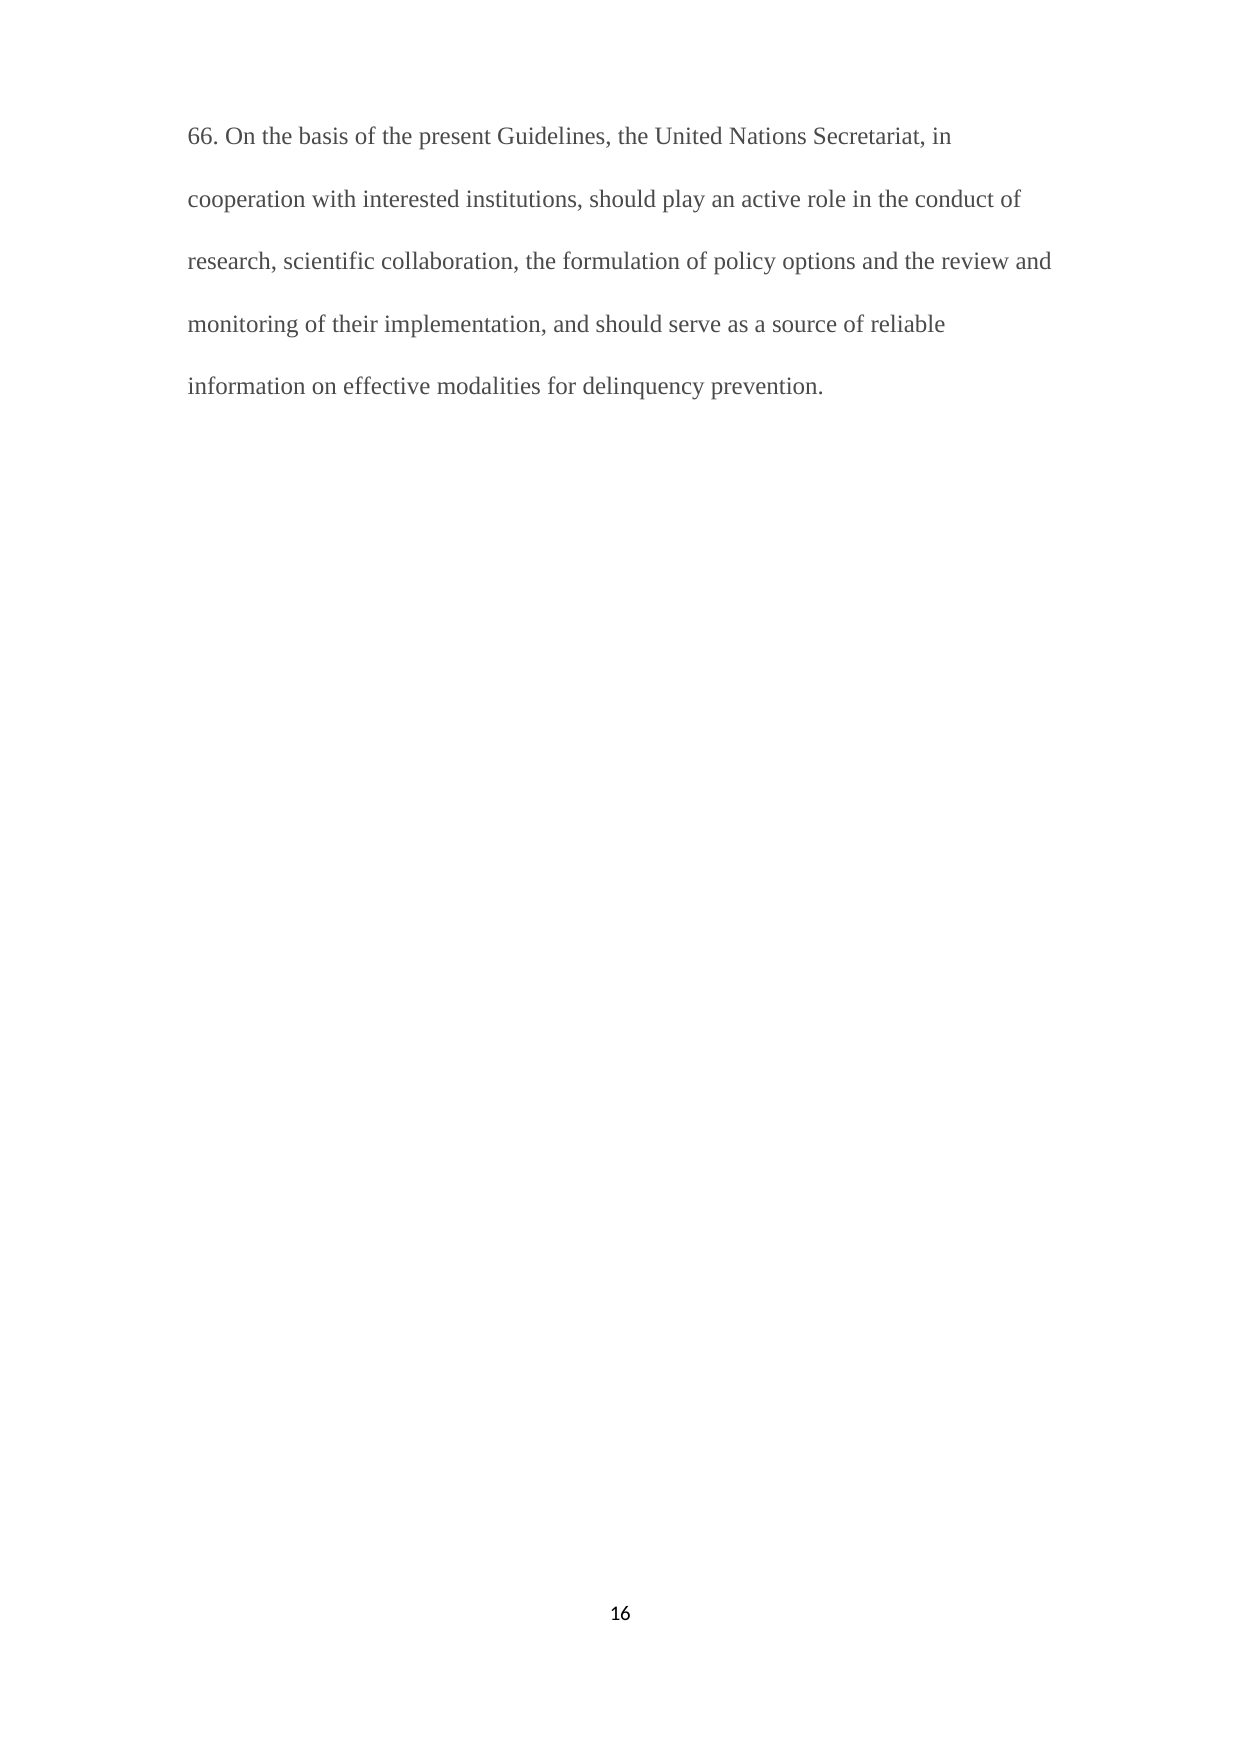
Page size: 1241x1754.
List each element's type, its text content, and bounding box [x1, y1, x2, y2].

text 66. On the basis of the present Guidelines, the United Nations Secretariat, in cooperation with interested institutions, should play an active role in the conduct of research, scientific collaboration, the formulation of policy options and the review and monitoring of their implementation, and should serve as a source of reliable information on effective modalities for delinquency prevention. [187, 94, 1053, 407]
